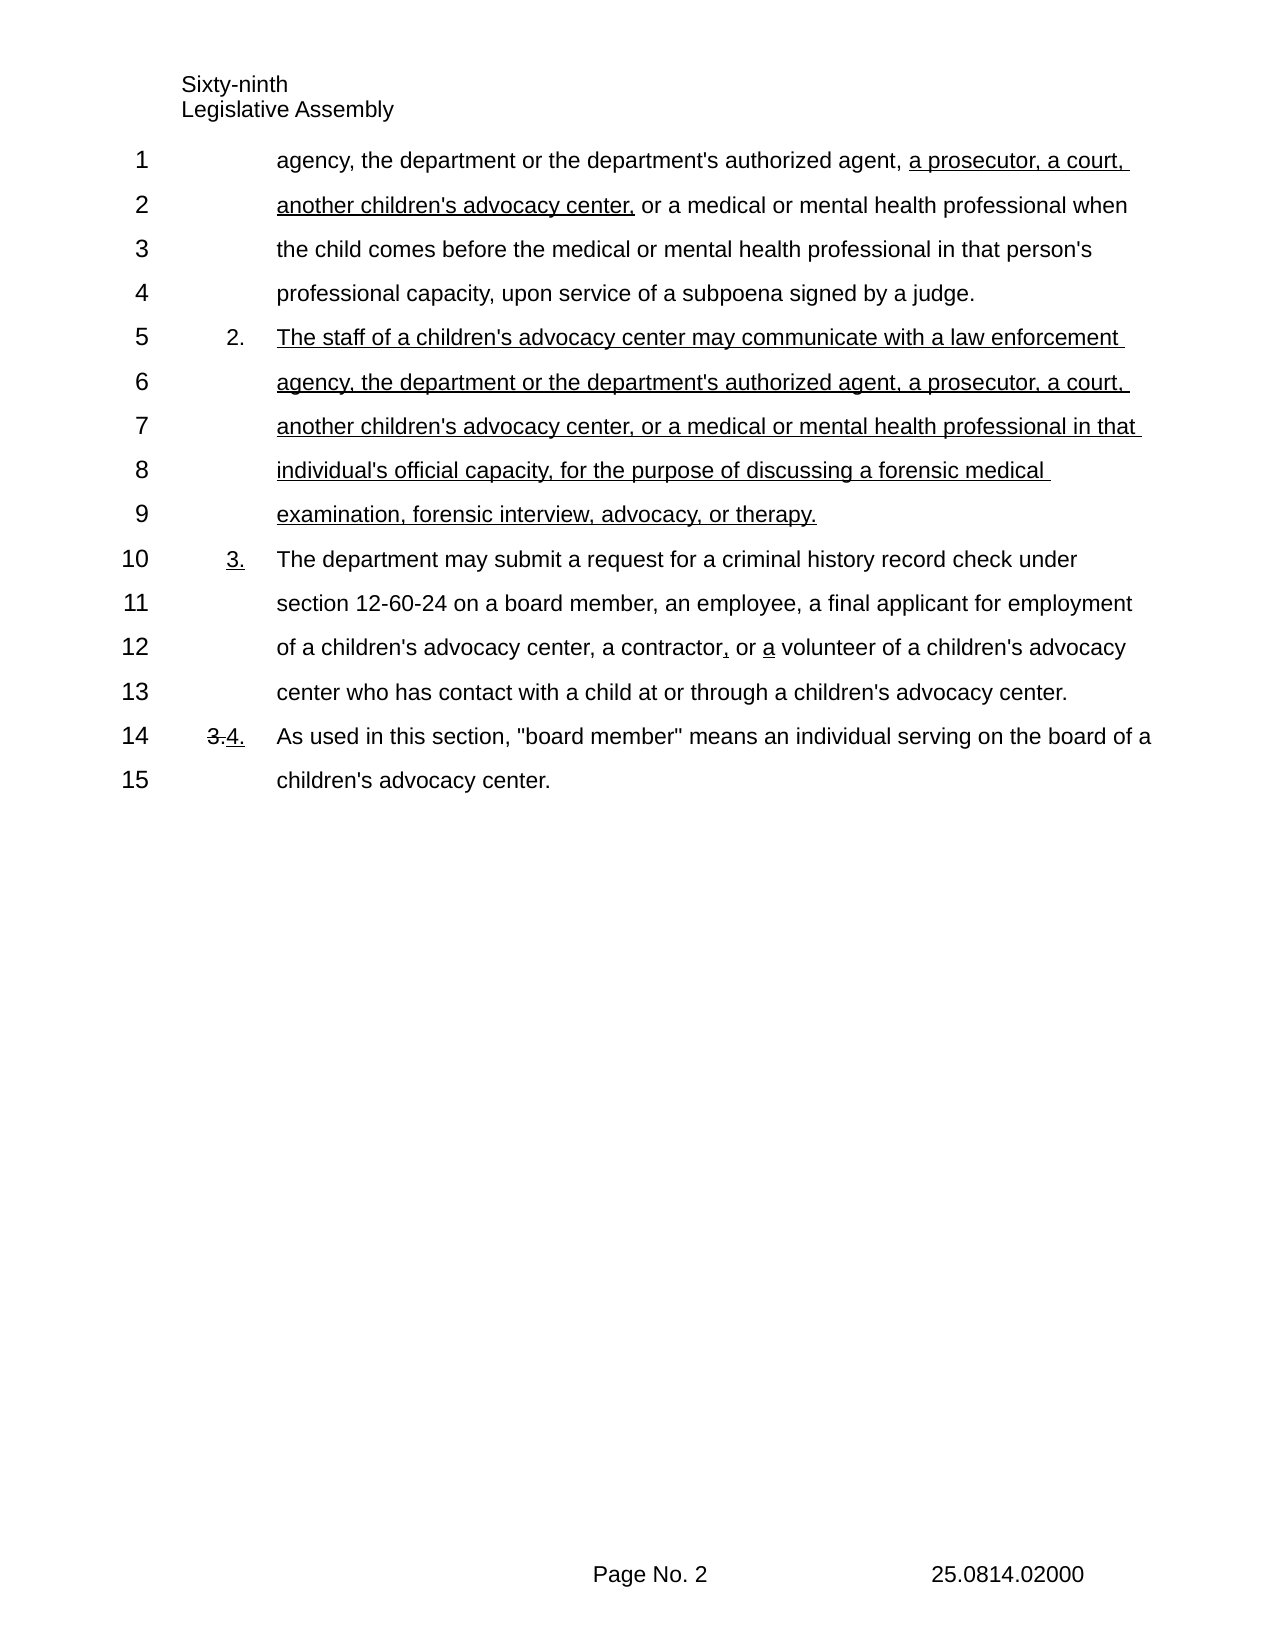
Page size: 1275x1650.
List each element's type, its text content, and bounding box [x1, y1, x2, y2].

text 3.4. As used in this section, "board member" means an individual serving on the board of a children's advocacy center. [181, 709, 1154, 797]
text 2. The staff of a children's advocacy center may communicate with a law enforcement agency, the department or the department's authorized agent, a prosecutor, a court, another children's advocacy center, or a medical or mental health professional in that individual's official capacity, for the purpose of discussing a forensic medical examination, forensic interview, advocacy, or therapy. [181, 310, 1154, 532]
text 3. The department may submit a request for a criminal history record check under section 12‑60‑24 on a board member, an employee, a final applicant for employment of a children's advocacy center, a contractor, or a volunteer of a children's advocacy center who has contact with a child at or through a children's advocacy center. [181, 532, 1154, 709]
text agency, the department or the department's authorized agent, a prosecutor, a court, another children's advocacy center, or a medical or mental health professional when the child comes before the medical or mental health professional in that person's professional capacity, upon service of a subpoena signed by a judge. [181, 133, 1154, 310]
